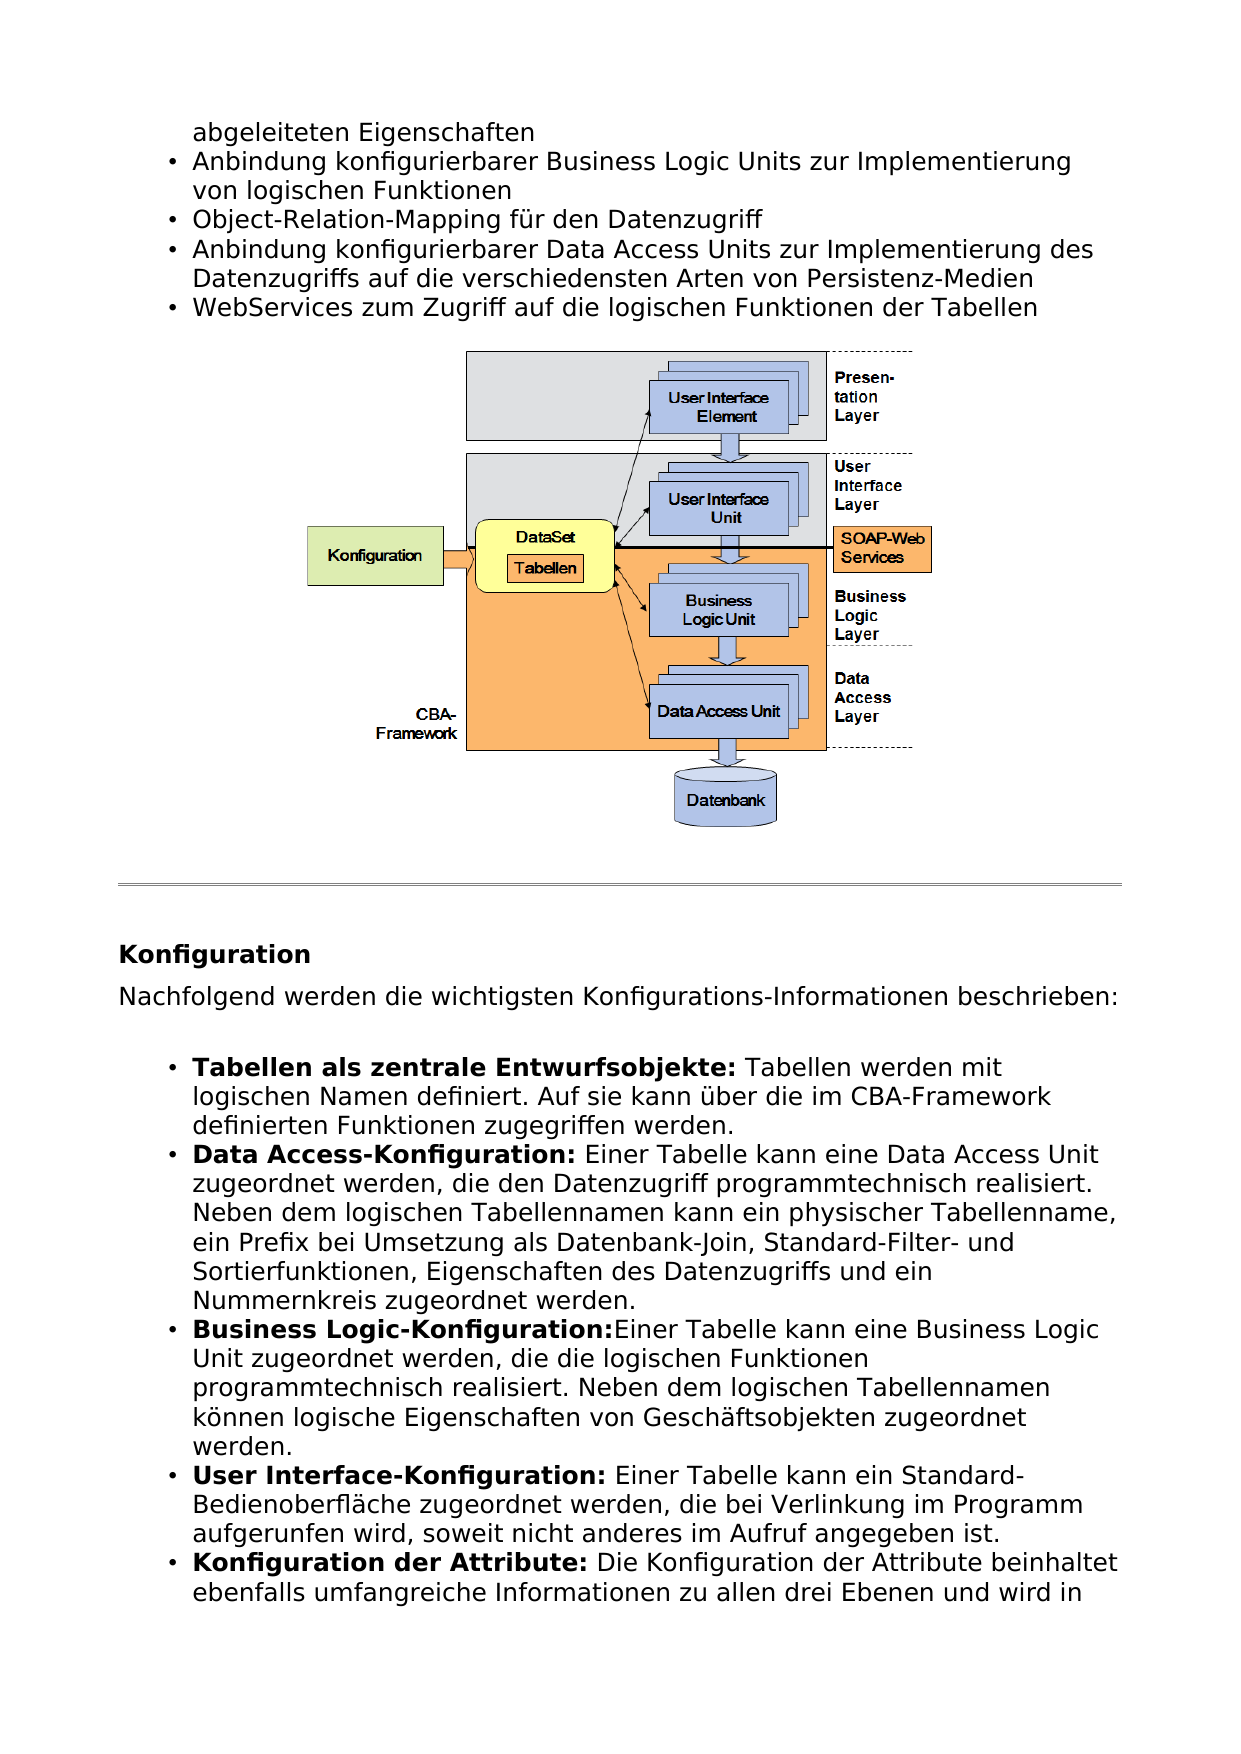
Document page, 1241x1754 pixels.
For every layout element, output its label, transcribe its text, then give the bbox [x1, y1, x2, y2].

list Object-Relation-Mapping für den Datenzugriff [177, 206, 1122, 235]
list Anbindung konfigurierbarer Data Access Units zur Implementierung des Datenzugriffs auf die verschiedensten Arten von Persistenz-Medien [177, 235, 1122, 293]
list Konfiguration der Attribute: Die Konfiguration der Attribute beinhaltet ebenfalls umfangreiche Informationen zu allen drei Ebenen und wird in [177, 1549, 1122, 1607]
list User Interface-Konfiguration: Einer Tabelle kann ein Standard-Bedienoberfläche zugeordnet werden, die bei Verlinkung im Programm aufgerunfen wird, soweit nicht anderes im Aufruf angegeben ist. [177, 1461, 1122, 1549]
list WebServices zum Zugriff auf die logischen Funktionen der Tabellen [177, 293, 1122, 322]
text Nachfolgend werden die wichtigsten Konfigurations-Informationen beschrieben: [118, 982, 1122, 1011]
list Tabellen als zentrale Entwurfsobjekte: Tabellen werden mit logischen Namen definiert. Auf sie kann über die im CBA-Framework definierten Funktionen zugegriffen werden. [177, 1053, 1122, 1140]
list Anbindung konfigurierbarer Business Logic Units zur Implementierung von logischen Funktionen [177, 147, 1122, 206]
list abgeleiteten Eigenschaften [177, 118, 1122, 147]
list Business Logic-Konfiguration:Einer Tabelle kann eine Business Logic Unit zugeordnet werden, die die logischen Funktionen programmtechnisch realisiert. Neben dem logischen Tabellennamen können logische Eigenschaften von Geschäftsobjekten zugeordnet werden. [177, 1315, 1122, 1461]
list Data Access-Konfiguration: Einer Tabelle kann eine Data Access Unit zugeordnet werden, die den Datenzugriff programmtechnisch realisiert. Neben dem logischen Tabellennamen kann ein physischer Tabellenname, ein Prefix bei Umsetzung als Datenbank-Join, Standard-Filter- und Sortierfunktionen, Eigenschaften des Datenzugriffs und ein Nummernkreis zugeordnet werden. [177, 1140, 1122, 1315]
picture [307, 351, 933, 827]
subtitle Konfiguration [118, 940, 1122, 969]
